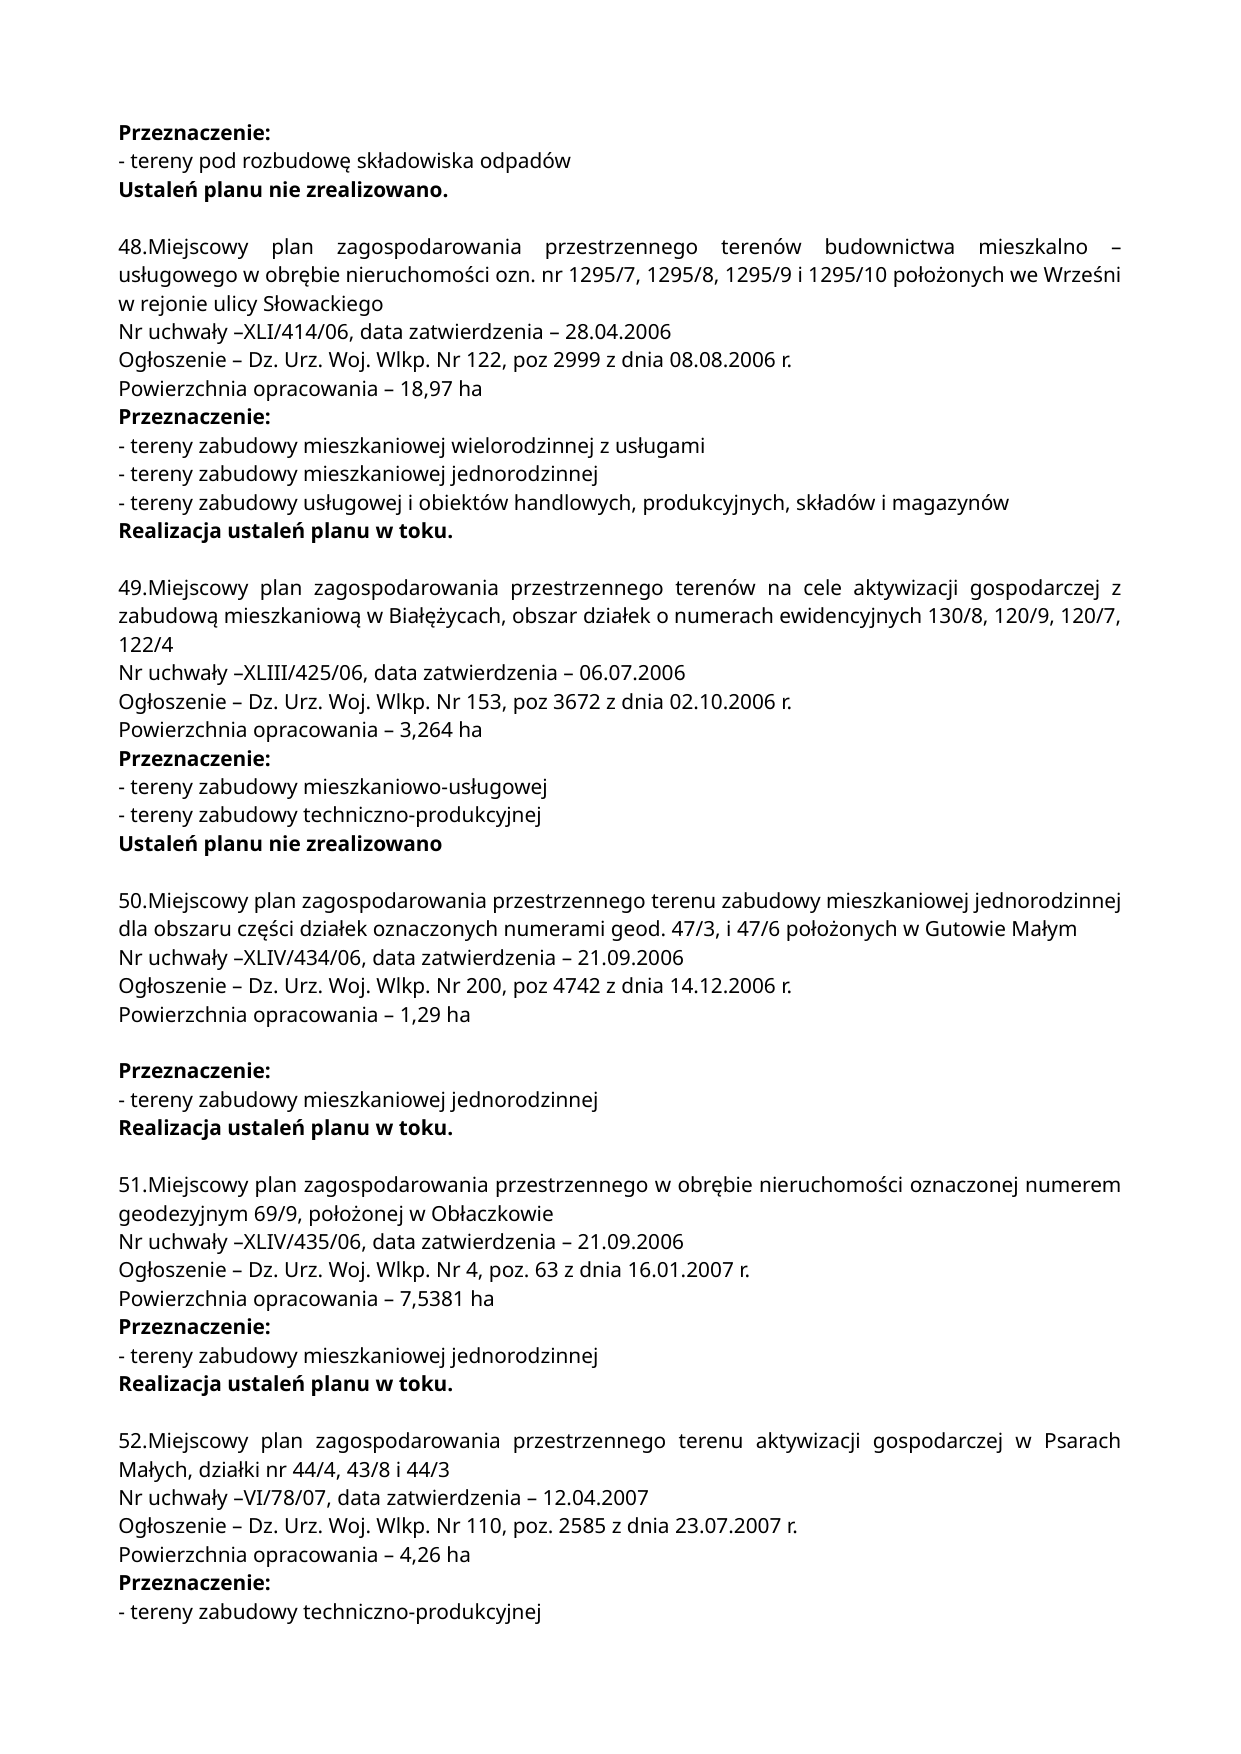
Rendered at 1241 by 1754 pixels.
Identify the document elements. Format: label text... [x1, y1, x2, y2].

text - tereny zabudowy mieszkaniowej jednorodzinnej [118, 1341, 1122, 1369]
text Przeznaczenie: [118, 1057, 1122, 1085]
text - tereny zabudowy usługowej i obiektów handlowych, produkcyjnych, składów i magazynów [118, 488, 1122, 516]
text Nr uchwały –XLIII/425/06, data zatwierdzenia – 06.07.2006 [118, 658, 1122, 687]
text Ogłoszenie – Dz. Urz. Woj. Wlkp. Nr 122, poz 2999 z dnia 08.08.2006 r. [118, 346, 1122, 374]
text Ogłoszenie – Dz. Urz. Woj. Wlkp. Nr 200, poz 4742 z dnia 14.12.2006 r. [118, 971, 1122, 1000]
text Powierzchnia opracowania – 1,29 ha [118, 1000, 1122, 1028]
text - tereny zabudowy mieszkaniowej jednorodzinnej [118, 459, 1122, 488]
text Realizacja ustaleń planu w toku. [118, 1113, 1122, 1142]
text Powierzchnia opracowania – 4,26 ha [118, 1540, 1122, 1568]
text - tereny zabudowy techniczno-produkcyjnej [118, 1597, 1122, 1625]
text Powierzchnia opracowania – 7,5381 ha [118, 1284, 1122, 1312]
list Miejscowy plan zagospodarowania przestrzennego terenów budownictwa mieszkalno – usługowego w obrębie nieruchomości ozn. nr 1295/7, 1295/8, 1295/9 i 1295/10 położonych we Wrześni w rejonie ulicy Słowackiego [118, 232, 1122, 317]
text - tereny zabudowy mieszkaniowej jednorodzinnej [118, 1085, 1122, 1113]
text Nr uchwały –XLIV/434/06, data zatwierdzenia – 21.09.2006 [118, 943, 1122, 971]
list Miejscowy plan zagospodarowania przestrzennego w obrębie nieruchomości oznaczonej numerem geodezyjnym 69/9, położonej w Obłaczkowie [118, 1170, 1122, 1227]
text - tereny zabudowy mieszkaniowo-usługowej [118, 772, 1122, 801]
text Ustaleń planu nie zrealizowano [118, 829, 1122, 857]
list Miejscowy plan zagospodarowania przestrzennego terenów na cele aktywizacji gospodarczej z zabudową mieszkaniową w Białężycach, obszar działek o numerach ewidencyjnych 130/8, 120/9, 120/7, 122/4 [118, 573, 1122, 658]
text Ustaleń planu nie zrealizowano. [118, 175, 1122, 203]
text Przeznaczenie: [118, 1312, 1122, 1341]
text - tereny zabudowy mieszkaniowej wielorodzinnej z usługami [118, 431, 1122, 459]
list Miejscowy plan zagospodarowania przestrzennego terenu zabudowy mieszkaniowej jednorodzinnej dla obszaru części działek oznaczonych numerami geod. 47/3, i 47/6 położonych w Gutowie Małym [118, 886, 1122, 943]
list Miejscowy plan zagospodarowania przestrzennego terenu aktywizacji gospodarczej w Psarach Małych, działki nr 44/4, 43/8 i 44/3 [118, 1426, 1122, 1483]
text Przeznaczenie: [118, 744, 1122, 772]
text Ogłoszenie – Dz. Urz. Woj. Wlkp. Nr 153, poz 3672 z dnia 02.10.2006 r. [118, 687, 1122, 715]
text Nr uchwały –XLI/414/06, data zatwierdzenia – 28.04.2006 [118, 317, 1122, 346]
text Realizacja ustaleń planu w toku. [118, 1369, 1122, 1398]
text Przeznaczenie: [118, 1568, 1122, 1597]
text Przeznaczenie: [118, 402, 1122, 431]
text Realizacja ustaleń planu w toku. [118, 516, 1122, 545]
text Ogłoszenie – Dz. Urz. Woj. Wlkp. Nr 110, poz. 2585 z dnia 23.07.2007 r. [118, 1512, 1122, 1540]
text Nr uchwały –XLIV/435/06, data zatwierdzenia – 21.09.2006 [118, 1227, 1122, 1256]
text Ogłoszenie – Dz. Urz. Woj. Wlkp. Nr 4, poz. 63 z dnia 16.01.2007 r. [118, 1256, 1122, 1284]
text Nr uchwały –VI/78/07, data zatwierdzenia – 12.04.2007 [118, 1483, 1122, 1512]
text - tereny zabudowy techniczno-produkcyjnej [118, 801, 1122, 829]
text - tereny pod rozbudowę składowiska odpadów [118, 147, 1122, 175]
text Powierzchnia opracowania – 3,264 ha [118, 715, 1122, 744]
text Przeznaczenie: [118, 118, 1122, 147]
text Powierzchnia opracowania – 18,97 ha [118, 374, 1122, 402]
